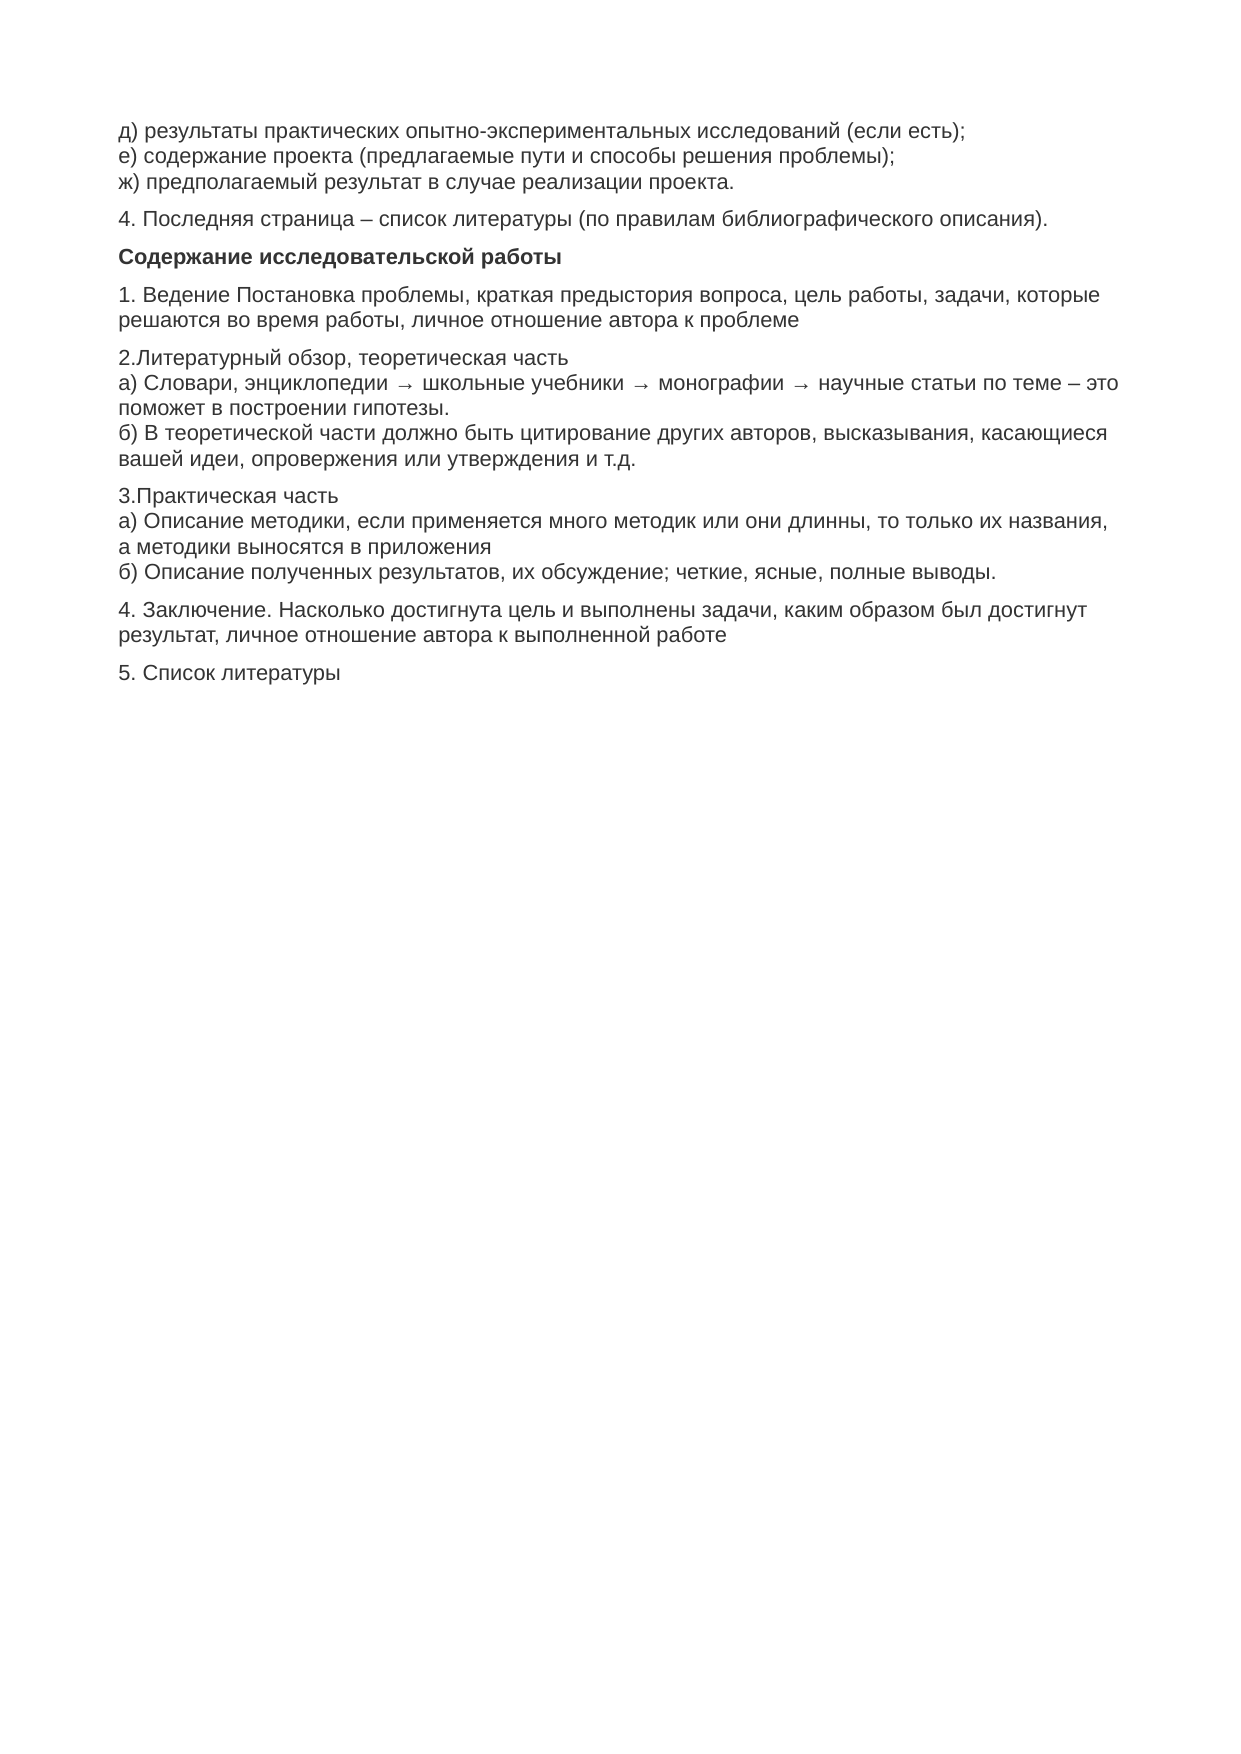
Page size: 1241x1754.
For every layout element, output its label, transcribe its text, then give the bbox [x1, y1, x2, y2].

text Содержание исследовательской работы [118, 244, 1122, 269]
text 3.Практическая часть а) Описание методики, если применяется много методик или они длинны, то только их названия, а методики выносятся в приложения б) Описание полученных результатов, их обсуждение; четкие, ясные, полные выводы. [118, 483, 1122, 584]
text д) результаты практических опытно-экспериментальных исследований (если есть); е) содержание проекта (предлагаемые пути и способы решения проблемы); ж) предполагаемый результат в случае реализации проекта. [118, 118, 1122, 194]
text 5. Список литературы [118, 659, 1122, 684]
text 2.Литературный обзор, теоретическая часть а) Словари, энциклопедии → школьные учебники → монографии → научные статьи по теме – это поможет в построении гипотезы. б) В теоретической части должно быть цитирование других авторов, высказывания, касающиеся вашей идеи, опровержения или утверждения и т.д. [118, 344, 1122, 471]
text 1. Ведение Постановка проблемы, краткая предыстория вопроса, цель работы, задачи, которые решаются во время работы, личное отношение автора к проблеме [118, 282, 1122, 332]
text 4. Последняя страница – список литературы (по правилам библиографического описания). [118, 206, 1122, 231]
text 4. Заключение. Насколько достигнута цель и выполнены задачи, каким образом был достигнут результат, личное отношение автора к выполненной работе [118, 596, 1122, 647]
